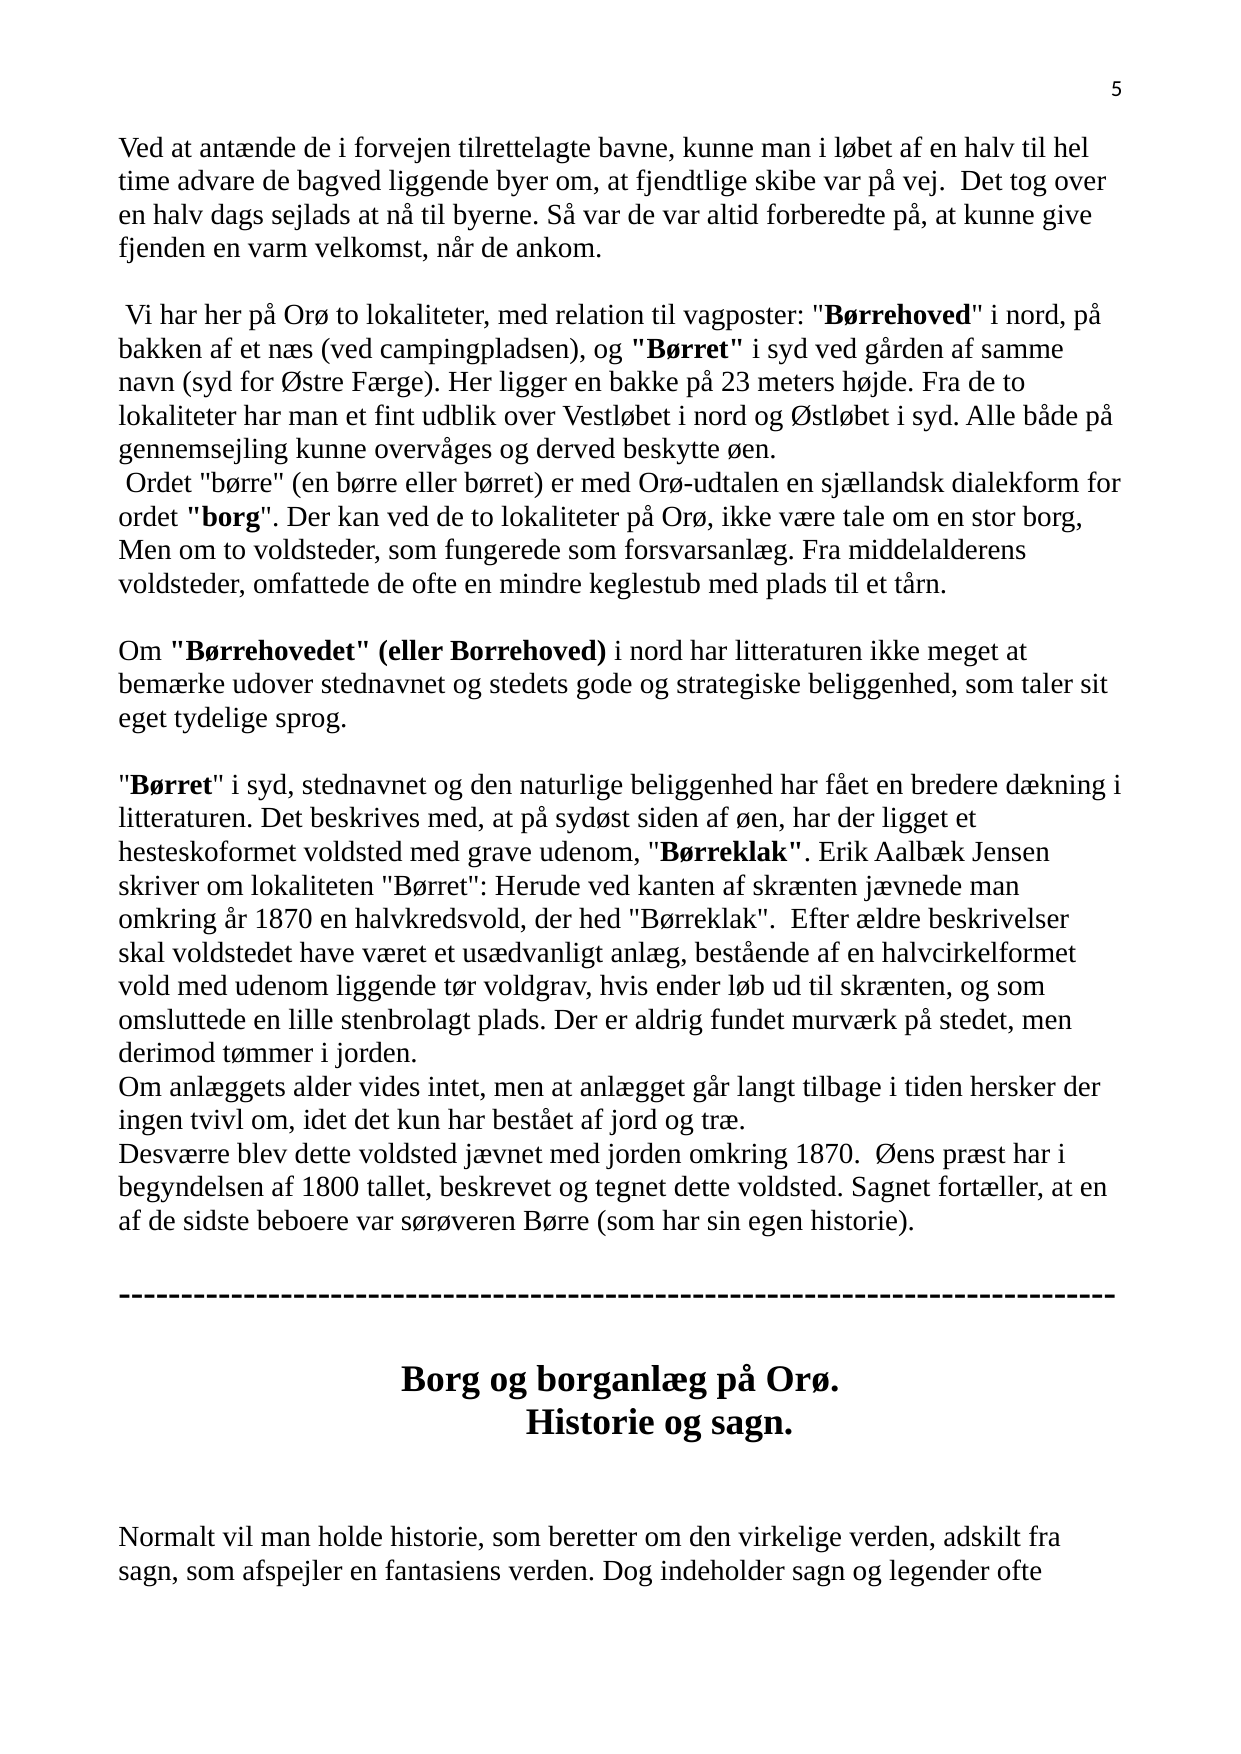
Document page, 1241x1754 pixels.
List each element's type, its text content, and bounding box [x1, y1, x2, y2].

text Desværre blev dette voldsted jævnet med jorden omkring 1870. Øens præst har i begyndelsen af 1800 tallet, beskrevet og tegnet dette voldsted. Sagnet fortæller, at en af de sidste beboere var sørøveren Børre (som har sin egen historie). [118, 1136, 1122, 1237]
text "Børret" i syd, stednavnet og den naturlige beliggenhed har fået en bredere dækning i litteraturen. Det beskrives med, at på sydøst siden af øen, har der ligget et hesteskoformet voldsted med grave udenom, "Børreklak". Erik Aalbæk Jensen skriver om lokaliteten "Børret": Herude ved kanten af skrænten jævnede man omkring år 1870 en halvkredsvold, der hed "Børreklak". Efter ældre beskrivelser skal voldstedet have været et usædvanligt anlæg, bestående af en halvcirkelformet vold med udenom liggende tør voldgrav, hvis ender løb ud til skrænten, og som omsluttede en lille stenbrolagt plads. Der er aldrig fundet murværk på stedet, men derimod tømmer i jorden. [118, 767, 1122, 1069]
text Vi har her på Orø to lokaliteter, med relation til vagposter: "Børrehoved" i nord, på bakken af et næs (ved campingpladsen), og "Børret" i syd ved gården af samme navn (syd for Østre Færge). Her ligger en bakke på 23 meters højde. Fra de to lokaliteter har man et fint udblik over Vestløbet i nord og Østløbet i syd. Alle både på gennemsejling kunne overvåges og derved beskytte øen. [118, 297, 1122, 465]
text Borg og borganlæg på Orø. [118, 1356, 1122, 1399]
text -------------------------------------------------------------------------------- [118, 1270, 1122, 1313]
text Ordet "børre" (en børre eller børret) er med Orø-udtalen en sjællandsk dialekform for ordet "borg". Der kan ved de to lokaliteter på Orø, ikke være tale om en stor borg, Men om to voldsteder, som fungerede som forsvarsanlæg. Fra middelalderens voldsteder, omfattede de ofte en mindre keglestub med plads til et tårn. [118, 465, 1122, 599]
text Om "Børrehovedet" (eller Borrehoved) i nord har litteraturen ikke meget at bemærke udover stednavnet og stedets gode og strategiske beliggenhed, som taler sit eget tydelige sprog. [118, 633, 1122, 733]
text Historie og sagn. [390, 1399, 1122, 1443]
text Normalt vil man holde historie, som beretter om den virkelige verden, adskilt fra sagn, som afspejler en fantasiens verden. Dog indeholder sagn og legender ofte [118, 1486, 1122, 1586]
text Ved at antænde de i forvejen tilrettelagte bavne, kunne man i løbet af en halv til hel time advare de bagved liggende byer om, at fjendtlige skibe var på vej. Det tog over en halv dags sejlads at nå til byerne. Så var de var altid forberedte på, at kunne give fjenden en varm velkomst, når de ankom. [118, 130, 1122, 264]
text Om anlæggets alder vides intet, men at anlægget går langt tilbage i tiden hersker der ingen tvivl om, idet det kun har bestået af jord og træ. [118, 1069, 1122, 1136]
